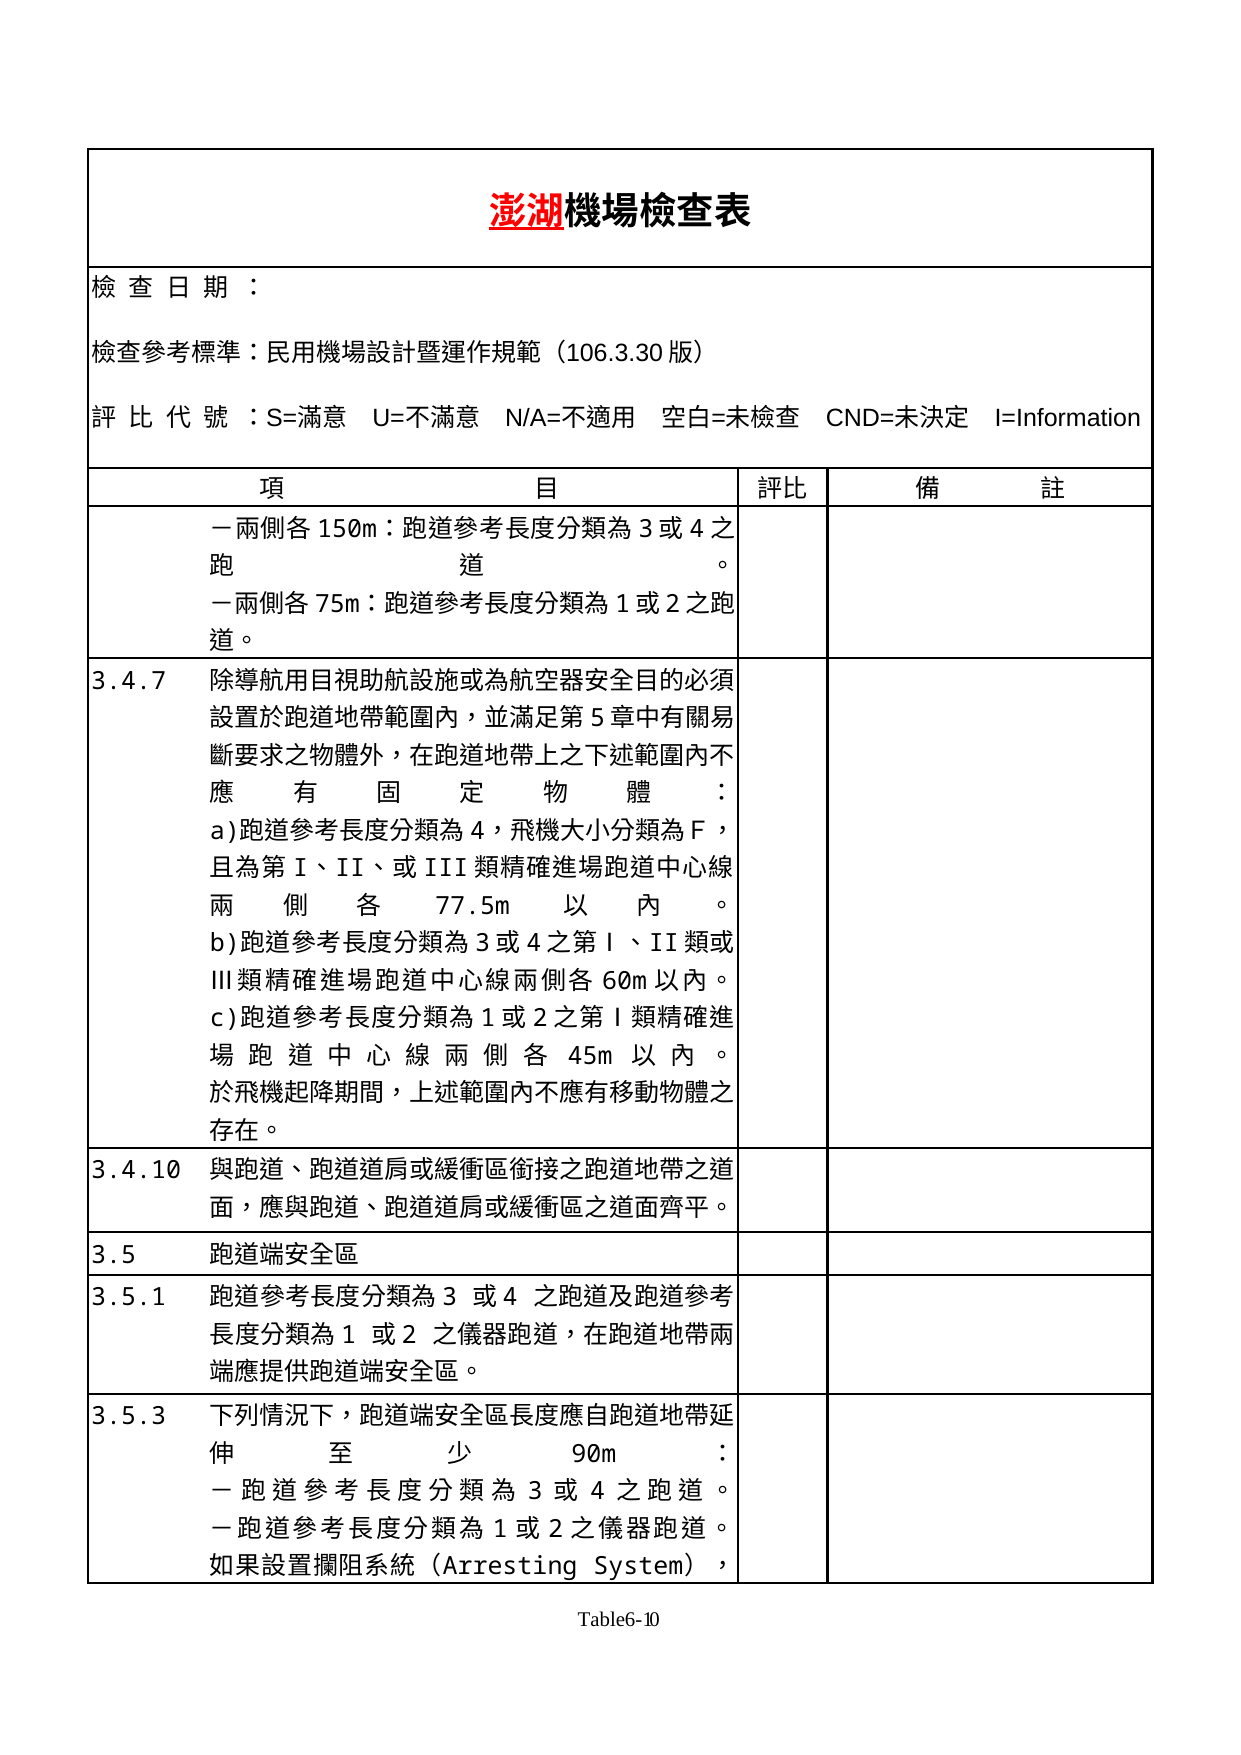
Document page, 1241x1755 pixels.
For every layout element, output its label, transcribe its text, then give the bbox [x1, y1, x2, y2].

table_cell [829, 659, 1151, 1147]
table_cell [739, 1395, 826, 1582]
table_cell 評比 [739, 469, 826, 505]
table_cell 跑道參考長度分類為3 或4 之跑道及跑道參考長度分類為1 或2 之儀器跑道，在跑道地帶兩端應提供跑道端安全區。 [207, 1276, 737, 1392]
table_cell [739, 1233, 826, 1274]
table_cell 跑道端安全區 [207, 1233, 737, 1274]
table_cell 3.5 [89, 1233, 207, 1274]
table_cell [739, 659, 826, 1147]
table_cell 檢 查 日 期 ： 檢查參考標準：民用機場設計暨運作規範（106.3.30版） 評 比 代 號 ：S=滿意 U=不滿意 N/A=不適用 空白=未檢查 CND=未決定 I=Information [89, 268, 1151, 467]
table_cell [829, 1149, 1151, 1231]
table_cell [829, 1233, 1151, 1274]
table_cell [89, 507, 207, 657]
table_cell 與跑道、跑道道肩或緩衝區銜接之跑道地帶之道面，應與跑道、跑道道肩或緩衝區之道面齊平。 [207, 1149, 737, 1231]
table_cell 3.4.10 [89, 1149, 207, 1231]
table_cell [829, 507, 1151, 657]
table_cell 項 目 [207, 469, 737, 505]
table_cell 下列情況下，跑道端安全區長度應自跑道地帶延伸至少90m： －跑道參考長度分類為3或4之跑道。 －跑道參考長度分類為1或2之儀器跑道。 如果設置攔阻系統（Arresting System）， [207, 1395, 737, 1582]
table_cell 3.4.7 [89, 659, 207, 1147]
table_cell [829, 1276, 1151, 1392]
table_cell [739, 507, 826, 657]
table_cell [739, 1149, 826, 1231]
table_cell 備 註 [829, 469, 1151, 505]
table_cell [829, 1395, 1151, 1582]
table_cell －兩側各150m：跑道參考長度分類為3或4之跑道。 －兩側各75m：跑道參考長度分類為1或2之跑道。 [207, 507, 737, 657]
table_cell [739, 1276, 826, 1392]
table_header 澎湖機場檢查表 [89, 150, 1151, 266]
table_cell 除導航用目視助航設施或為航空器安全目的必須設置於跑道地帶範圍內，並滿足第5章中有關易斷要求之物體外，在跑道地帶上之下述範圍內不應有固定物體： a)跑道參考長度分類為4，飛機大小分類為Ｆ，且為第I、II、或III類精確進場跑道中心線兩側各77.5m以內。 b)跑道參考長度分類為3或4之第Ⅰ、II類或Ⅲ類精確進場跑道中心線兩側各60m以內。 c)跑道參考長度分類為1或2之第Ⅰ類精確進場跑道中心線兩側各45m以內。 於飛機起降期間，上述範圍內不應有移動物體之存在。 [207, 659, 737, 1147]
table_cell 3.5.1 [89, 1276, 207, 1392]
table_cell 3.5.3 [89, 1395, 207, 1582]
table_cell [89, 469, 207, 505]
